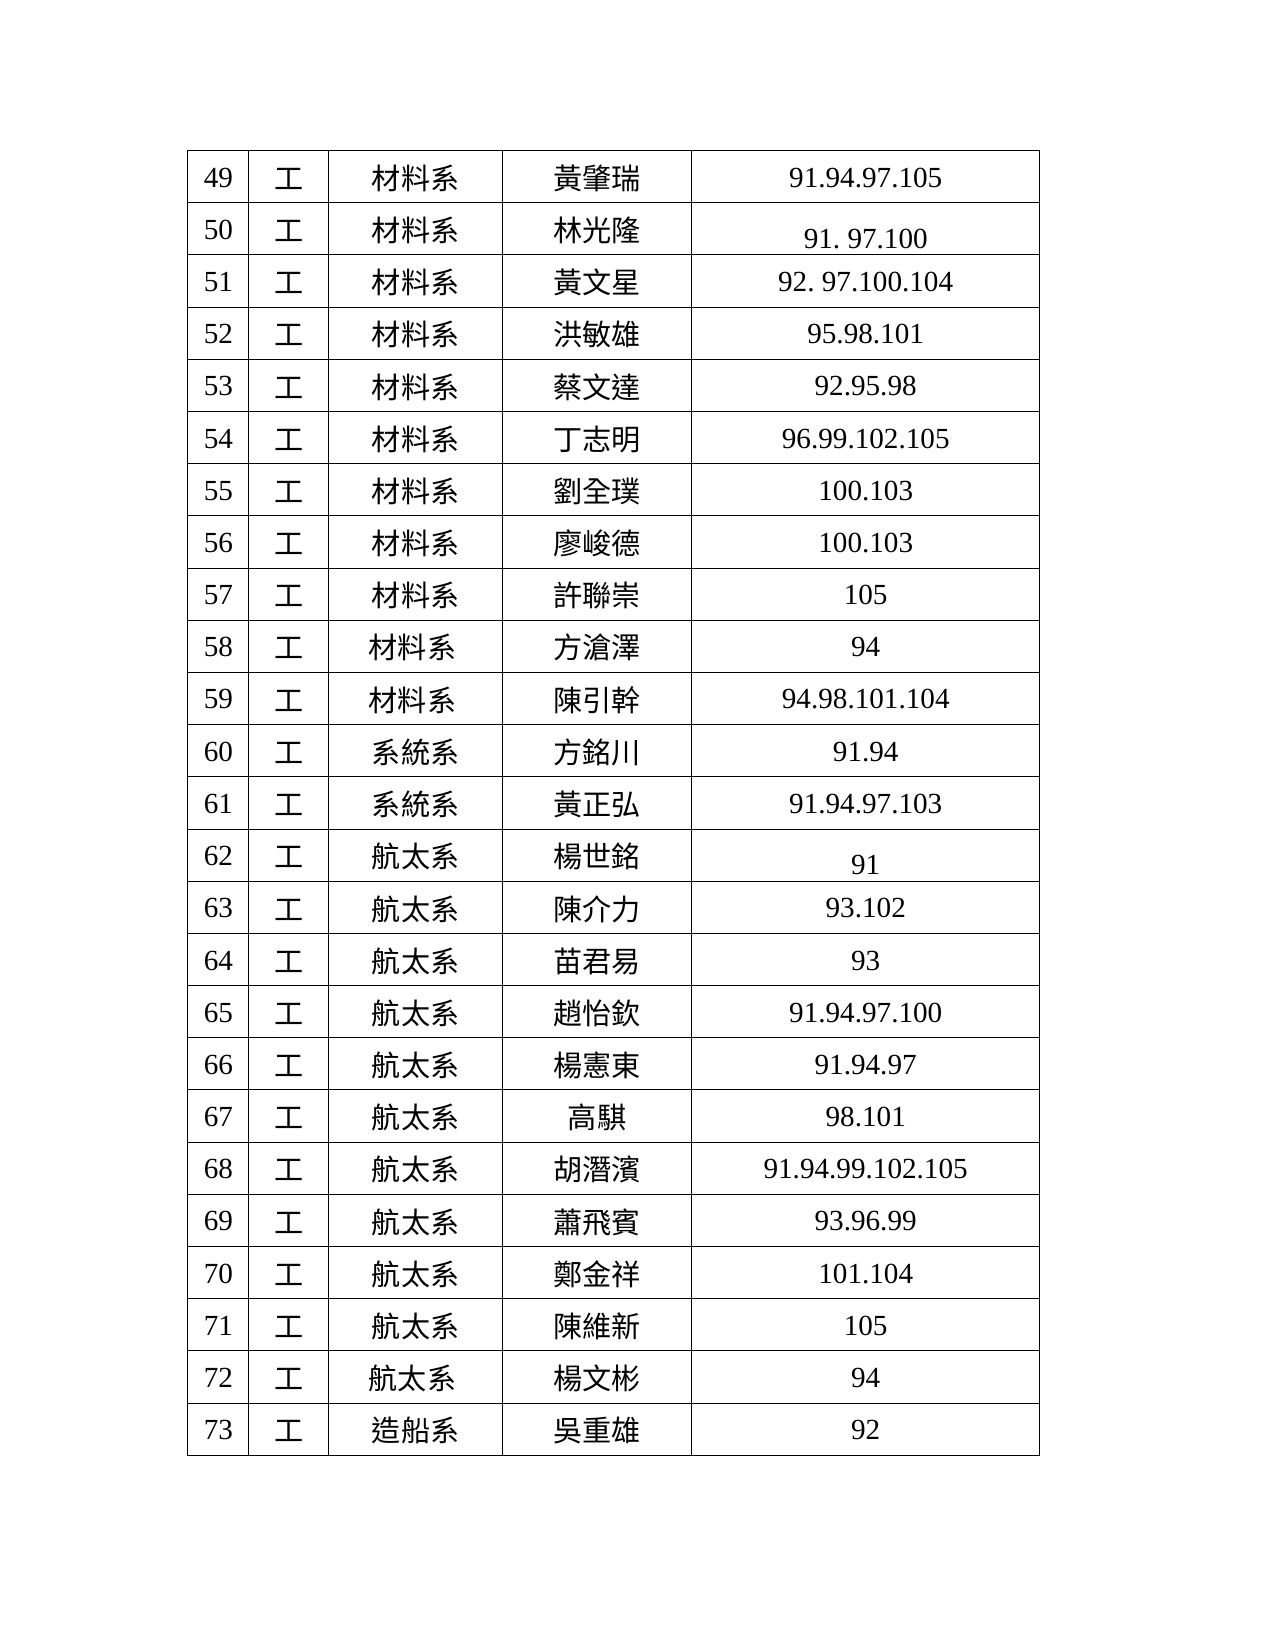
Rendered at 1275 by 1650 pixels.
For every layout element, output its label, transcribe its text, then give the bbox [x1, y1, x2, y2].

table_cell 工 [249, 308, 328, 359]
table_cell 工 [249, 1090, 328, 1142]
table_cell 航太系 [329, 1143, 502, 1194]
table_cell 工 [249, 986, 328, 1037]
table_cell 工 [249, 1195, 328, 1246]
table_cell 工 [249, 777, 328, 828]
table_cell 93.102 [692, 882, 1039, 933]
table_cell 航太系 [329, 1038, 502, 1089]
table_cell 工 [249, 725, 328, 776]
table_cell 工 [249, 151, 328, 202]
table_cell 93.96.99 [692, 1195, 1039, 1246]
table_cell 105 [692, 569, 1039, 620]
table_cell 65 [188, 986, 248, 1037]
table_cell 50 [188, 203, 248, 254]
table_cell 94 [692, 1351, 1039, 1402]
table_cell 材料系 [329, 673, 502, 724]
table_cell 工 [249, 882, 328, 933]
table_cell 91.94.97.103 [692, 777, 1039, 828]
table_cell 工 [249, 1247, 328, 1298]
table_cell 52 [188, 308, 248, 359]
table_cell 楊憲東 [503, 1038, 691, 1089]
table_cell 航太系 [329, 1090, 502, 1142]
table_cell 方滄澤 [503, 621, 691, 672]
table_cell 工 [249, 1143, 328, 1194]
table_cell 工 [249, 1351, 328, 1402]
table_cell 材料系 [329, 464, 502, 515]
table_cell 航太系 [329, 882, 502, 933]
table_cell 91.94 [692, 725, 1039, 776]
table_cell 林光隆 [503, 203, 691, 254]
table_cell 洪敏雄 [503, 308, 691, 359]
table_cell 工 [249, 412, 328, 463]
table_cell 68 [188, 1143, 248, 1194]
table_cell 101.104 [692, 1247, 1039, 1298]
table_cell 100.103 [692, 464, 1039, 515]
table_cell 系統系 [329, 725, 502, 776]
table_cell 91.94.97.100 [692, 986, 1039, 1037]
table_cell 67 [188, 1090, 248, 1142]
table_cell 航太系 [329, 934, 502, 985]
table_cell 91.94.99.102.105 [692, 1143, 1039, 1194]
table_cell 工 [249, 934, 328, 985]
table_cell 工 [249, 621, 328, 672]
table_cell 丁志明 [503, 412, 691, 463]
table_cell 工 [249, 464, 328, 515]
table_cell 材料系 [329, 621, 502, 672]
table_cell 胡潛濱 [503, 1143, 691, 1194]
table_cell 105 [692, 1299, 1039, 1350]
table_cell 苗君易 [503, 934, 691, 985]
table_cell 材料系 [329, 412, 502, 463]
table_cell 許聯崇 [503, 569, 691, 620]
table_cell 鄭金祥 [503, 1247, 691, 1298]
table_cell 61 [188, 777, 248, 828]
table_cell 黃肇瑞 [503, 151, 691, 202]
table_cell 94 [692, 621, 1039, 672]
table_cell 航太系 [329, 1195, 502, 1246]
table_cell 材料系 [329, 360, 502, 411]
table_cell 蕭飛賓 [503, 1195, 691, 1246]
table_cell 91.94.97 [692, 1038, 1039, 1089]
table_cell 材料系 [329, 516, 502, 567]
table_cell 系統系 [329, 777, 502, 828]
table_cell 趙怡欽 [503, 986, 691, 1037]
table_cell 91 [692, 830, 1039, 881]
table_cell 材料系 [329, 308, 502, 359]
table_cell 工 [249, 673, 328, 724]
table_cell 91. 97.100 [692, 203, 1039, 254]
table_cell 60 [188, 725, 248, 776]
table_cell 陳維新 [503, 1299, 691, 1350]
table_cell 航太系 [329, 830, 502, 881]
table_cell 造船系 [329, 1404, 502, 1455]
table_cell 劉全璞 [503, 464, 691, 515]
table_cell 材料系 [329, 203, 502, 254]
table_cell 95.98.101 [692, 308, 1039, 359]
table_cell 93 [692, 934, 1039, 985]
table_cell 蔡文達 [503, 360, 691, 411]
table_cell 工 [249, 203, 328, 254]
table_cell 航太系 [329, 1299, 502, 1350]
table_cell 廖峻德 [503, 516, 691, 567]
table_cell 56 [188, 516, 248, 567]
table_cell 黃文星 [503, 255, 691, 307]
table_cell 98.101 [692, 1090, 1039, 1142]
table_cell 64 [188, 934, 248, 985]
table_cell 59 [188, 673, 248, 724]
table_cell 吳重雄 [503, 1404, 691, 1455]
table_cell 工 [249, 1299, 328, 1350]
table_cell 高騏 [503, 1090, 691, 1142]
table_cell 57 [188, 569, 248, 620]
table_cell 楊世銘 [503, 830, 691, 881]
table_cell 材料系 [329, 255, 502, 307]
table_cell 71 [188, 1299, 248, 1350]
table_cell 72 [188, 1351, 248, 1402]
table_cell 53 [188, 360, 248, 411]
table_cell 69 [188, 1195, 248, 1246]
table_cell 航太系 [329, 1351, 502, 1402]
table_cell 49 [188, 151, 248, 202]
table_cell 工 [249, 255, 328, 307]
table_cell 工 [249, 1038, 328, 1089]
table_cell 70 [188, 1247, 248, 1298]
table_cell 96.99.102.105 [692, 412, 1039, 463]
table_cell 陳引幹 [503, 673, 691, 724]
table_cell 工 [249, 516, 328, 567]
table_cell 楊文彬 [503, 1351, 691, 1402]
table_cell 工 [249, 1404, 328, 1455]
table_cell 66 [188, 1038, 248, 1089]
table_cell 方銘川 [503, 725, 691, 776]
table_cell 54 [188, 412, 248, 463]
table_cell 工 [249, 569, 328, 620]
table_cell 100.103 [692, 516, 1039, 567]
table_cell 92 [692, 1404, 1039, 1455]
table_cell 62 [188, 830, 248, 881]
table_cell 91.94.97.105 [692, 151, 1039, 202]
table_cell 材料系 [329, 151, 502, 202]
table_cell 63 [188, 882, 248, 933]
table_cell 陳介力 [503, 882, 691, 933]
table_cell 材料系 [329, 569, 502, 620]
table_cell 航太系 [329, 1247, 502, 1298]
table_cell 94.98.101.104 [692, 673, 1039, 724]
table_cell 92.95.98 [692, 360, 1039, 411]
table_cell 51 [188, 255, 248, 307]
table_cell 55 [188, 464, 248, 515]
table_cell 92. 97.100.104 [692, 255, 1039, 307]
table_cell 航太系 [329, 986, 502, 1037]
table_cell 58 [188, 621, 248, 672]
table_cell 工 [249, 830, 328, 881]
table_cell 黃正弘 [503, 777, 691, 828]
table_cell 73 [188, 1404, 248, 1455]
table_cell 工 [249, 360, 328, 411]
